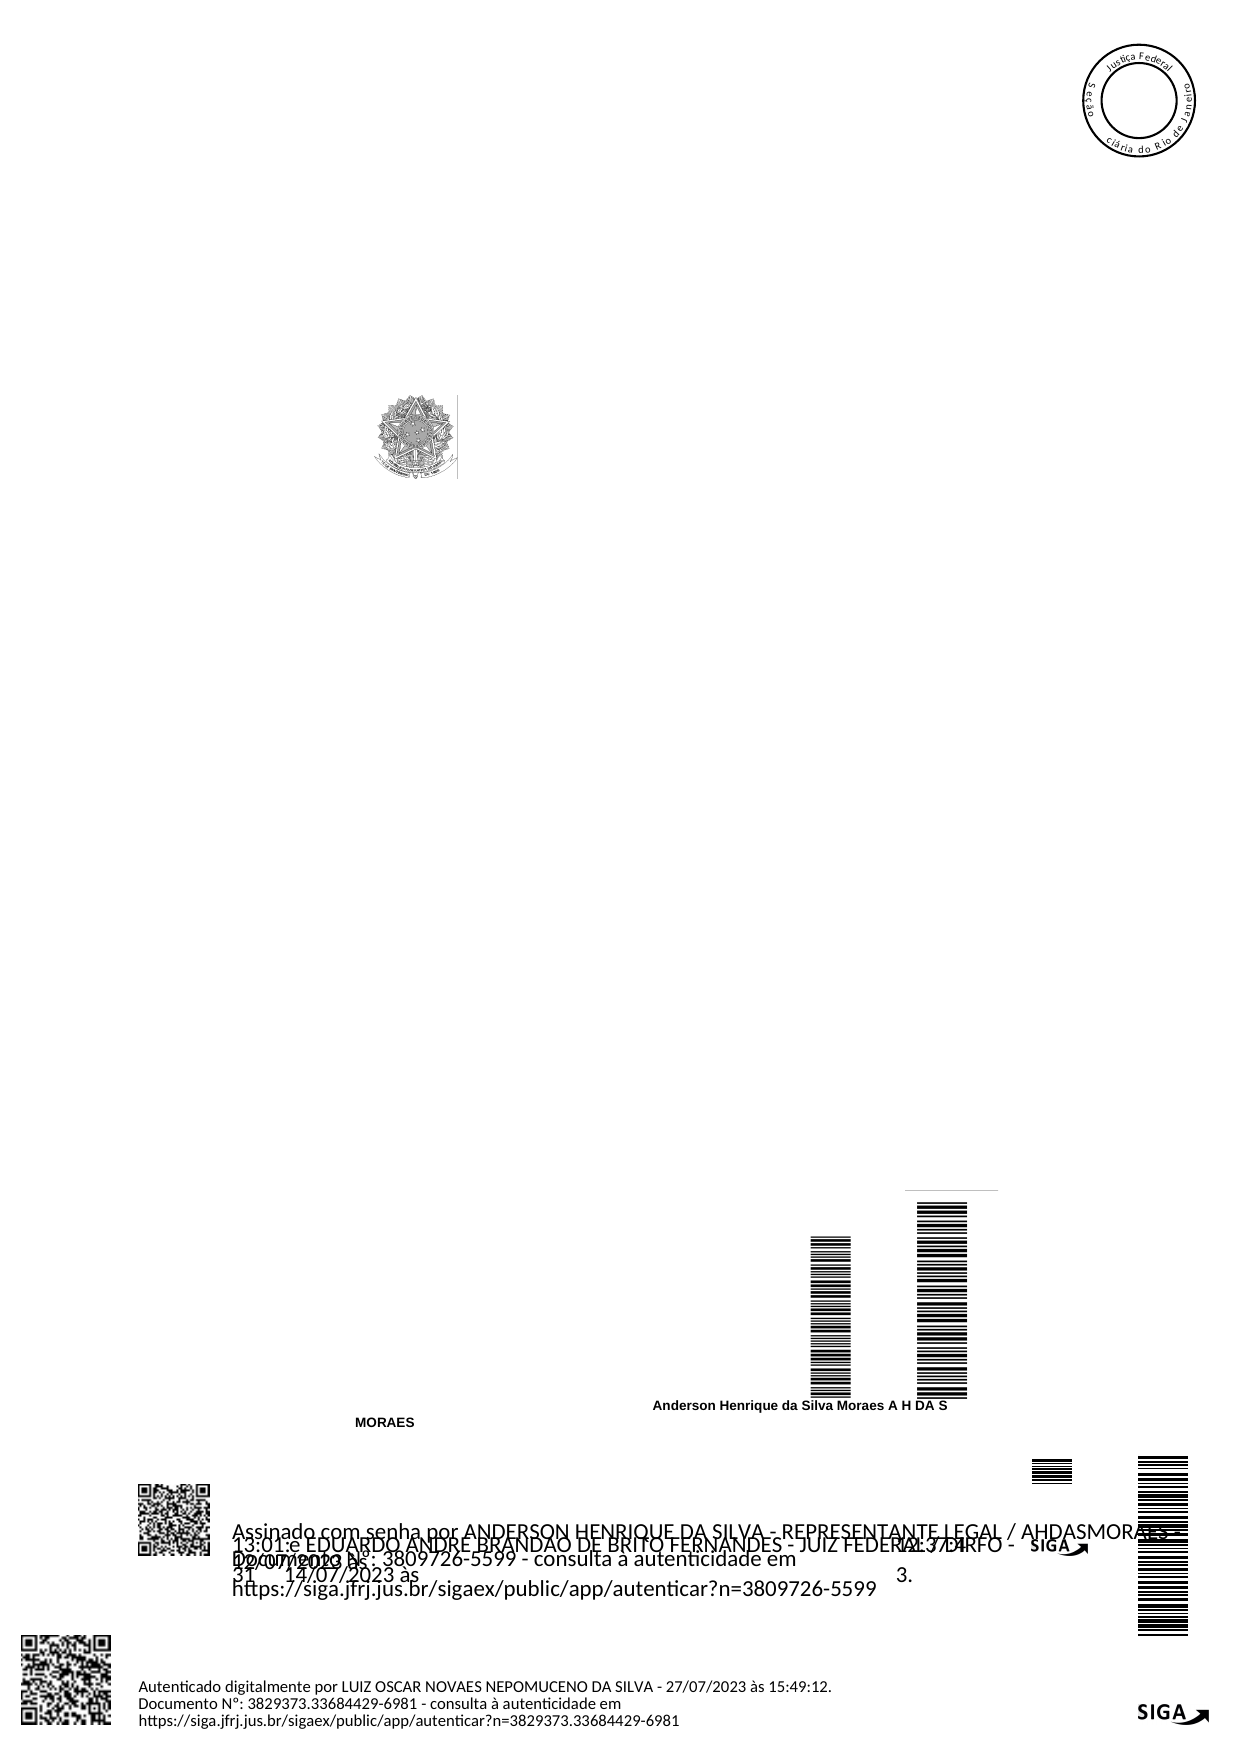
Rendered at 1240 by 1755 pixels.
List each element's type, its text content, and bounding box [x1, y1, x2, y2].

subtitle Anderson Henrique da Silva Moraes A H DA S MORAES [355, 1398, 973, 1431]
